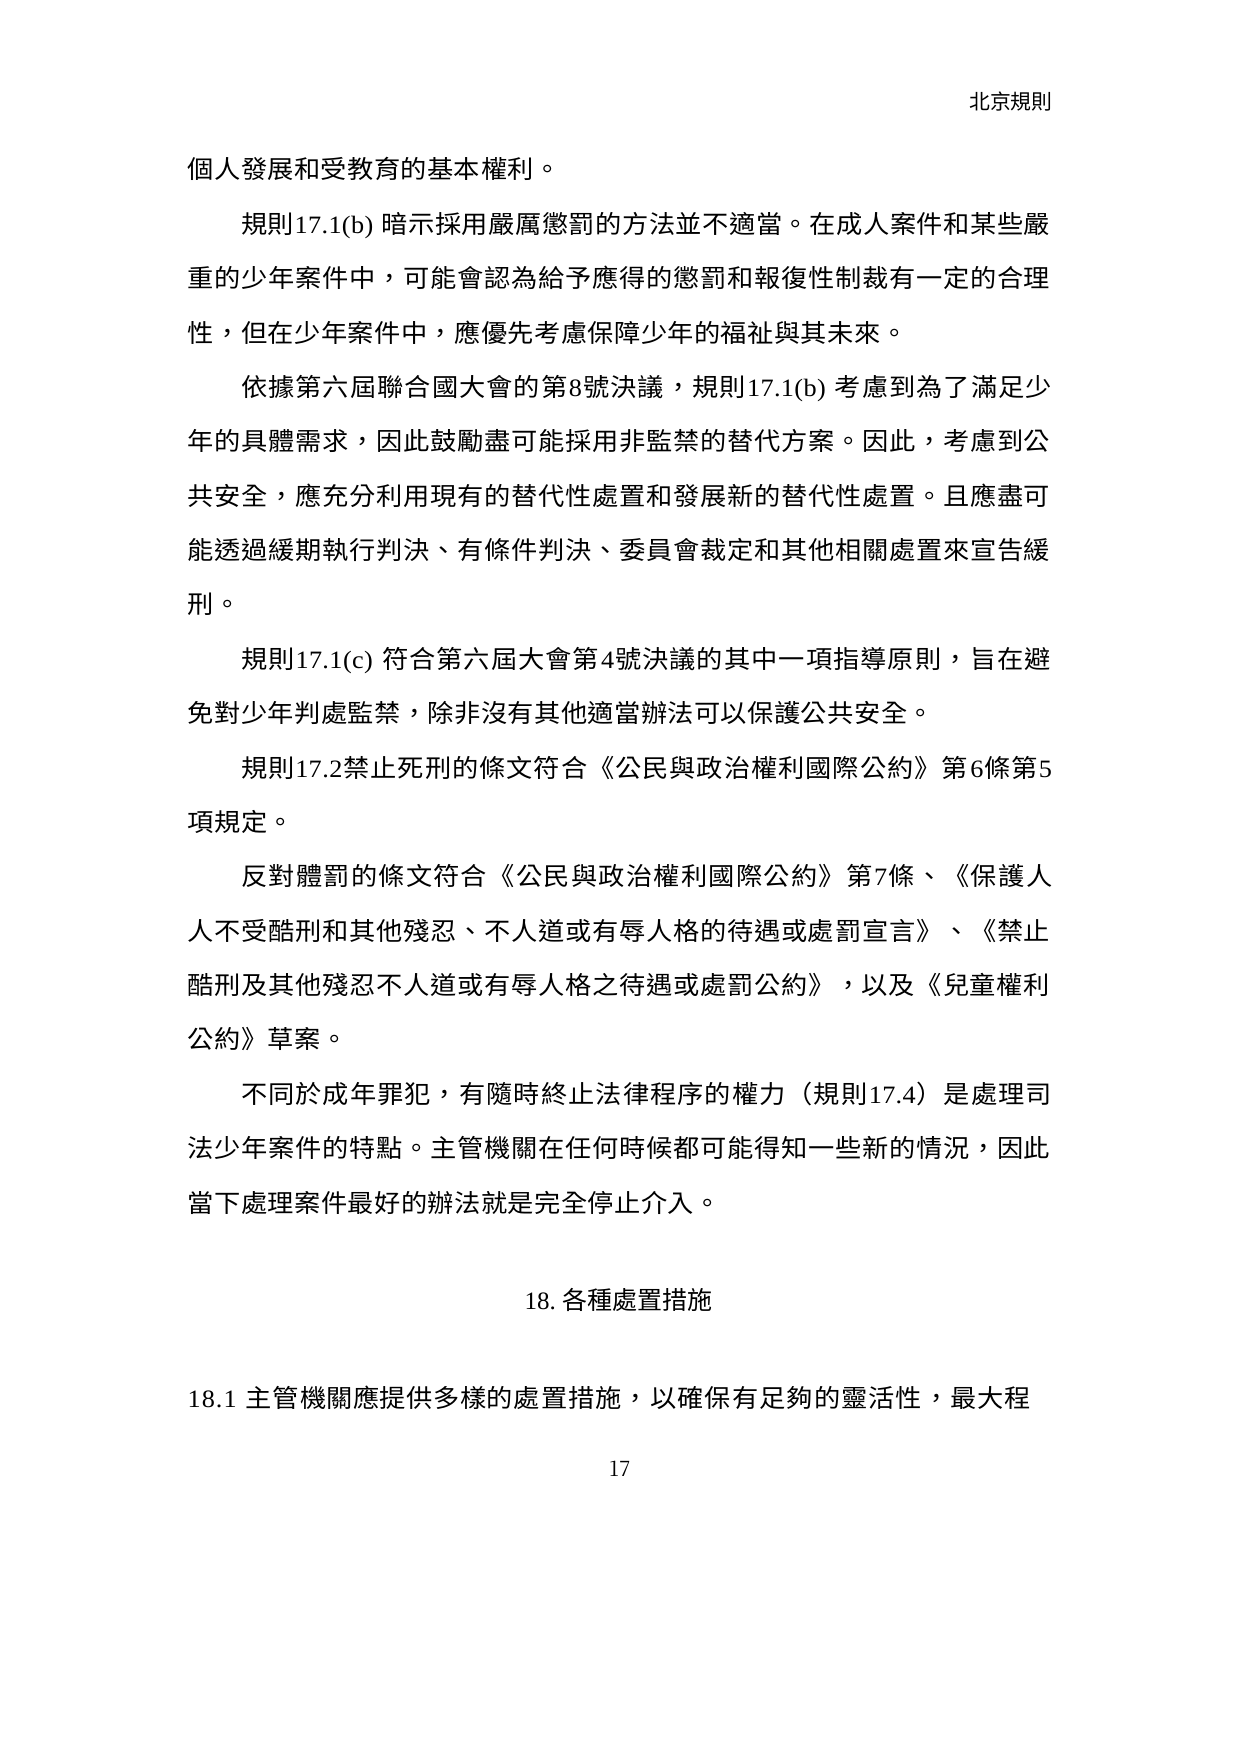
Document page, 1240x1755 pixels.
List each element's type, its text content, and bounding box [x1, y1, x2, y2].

text 18. 各種處置措施 [187, 1281, 1048, 1317]
text 反對體罰的條文符合《公民與政治權利國際公約》第7條、《保護人人不受酷刑和其他殘忍、不人道或有辱人格的待遇或處罰宣言》、《禁止酷刑及其他殘忍不人道或有辱人格之待遇或處罰公約》，以及《兒童權利公約》草案。 [187, 857, 1052, 1056]
text 個人發展和受教育的基本權利。 [187, 150, 1052, 186]
text 不同於成年罪犯，有隨時終止法律程序的權力（規則17.4）是處理司法少年案件的特點。主管機關在任何時候都可能得知一些新的情況，因此當下處理案件最好的辦法就是完全停止介入。 [187, 1074, 1052, 1219]
text 規則17.2禁止死刑的條文符合《公民與政治權利國際公約》第6條第5項規定。 [187, 748, 1052, 839]
text 規則17.1(c) 符合第六屆大會第4號決議的其中一項指導原則，旨在避免對少年判處監禁，除非沒有其他適當辦法可以保護公共安全。 [187, 639, 1052, 730]
text 依據第六屆聯合國大會的第8號決議，規則17.1(b) 考慮到為了滿足少年的具體需求，因此鼓勵盡可能採用非監禁的替代方案。因此，考慮到公共安全，應充分利用現有的替代性處置和發展新的替代性處置。且應盡可能透過緩期執行判決、有條件判決、委員會裁定和其他相關處置來宣告緩刑。 [187, 367, 1052, 621]
text 18.1 主管機關應提供多樣的處置措施，以確保有足夠的靈活性，最大程 [187, 1378, 1052, 1414]
text 規則17.1(b) 暗示採用嚴厲懲罰的方法並不適當。在成人案件和某些嚴重的少年案件中，可能會認為給予應得的懲罰和報復性制裁有一定的合理性，但在少年案件中，應優先考慮保障少年的福祉與其未來。 [187, 204, 1052, 349]
